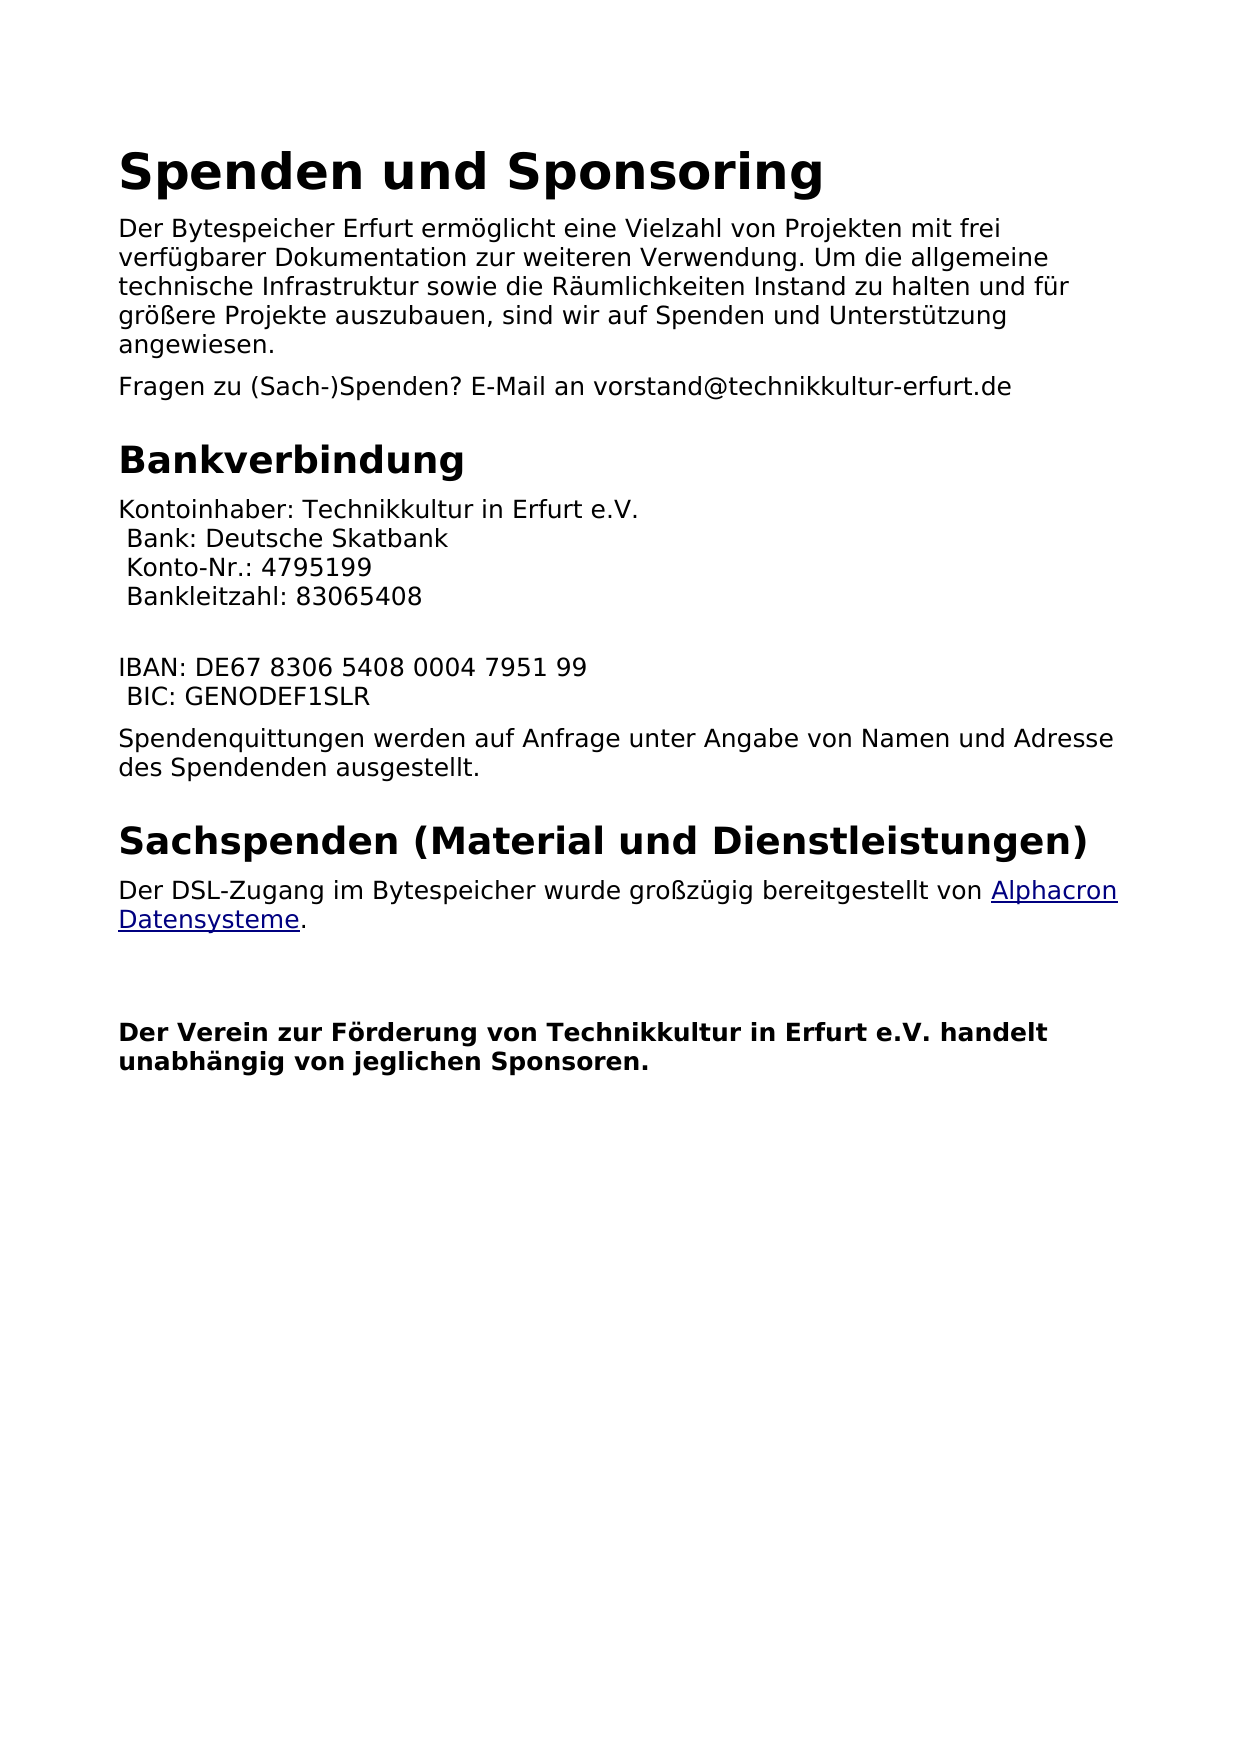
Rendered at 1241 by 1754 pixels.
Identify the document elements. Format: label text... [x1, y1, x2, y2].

text IBAN: DE67 8306 5408 0004 7951 99 BIC: GENODEF1SLR [118, 653, 1122, 712]
text Spendenquittungen werden auf Anfrage unter Angabe von Namen und Adresse des Spendenden ausgestellt. [118, 724, 1122, 782]
subtitle Sachspenden (Material und Dienstleistungen) [118, 820, 1122, 864]
text Kontoinhaber: Technikkultur in Erfurt e.V. Bank: Deutsche Skatbank Konto-Nr.: 4795199 Bankleitzahl: 83065408 [118, 495, 1122, 641]
subtitle Bankverbindung [118, 439, 1122, 482]
text Der Bytespeicher Erfurt ermöglicht eine Vielzahl von Projekten mit frei verfügbarer Dokumentation zur weiteren Verwendung. Um die allgemeine technische Infrastruktur sowie die Räumlichkeiten Instand zu halten und für größere Projekte auszubauen, sind wir auf Spenden und Unterstützung angewiesen. [118, 214, 1122, 360]
text Der Verein zur Förderung von Technikkultur in Erfurt e.V. handelt unabhängig von jeglichen Sponsoren. [118, 1018, 1122, 1076]
text Der DSL-Zugang im Bytespeicher wurde großzügig bereitgestellt von Alphacron Datensysteme. [118, 876, 1122, 934]
text Fragen zu (Sach-)Spenden? E-Mail an vorstand@technikkultur-erfurt.de [118, 372, 1122, 401]
subtitle Spenden und Sponsoring [118, 143, 1122, 201]
